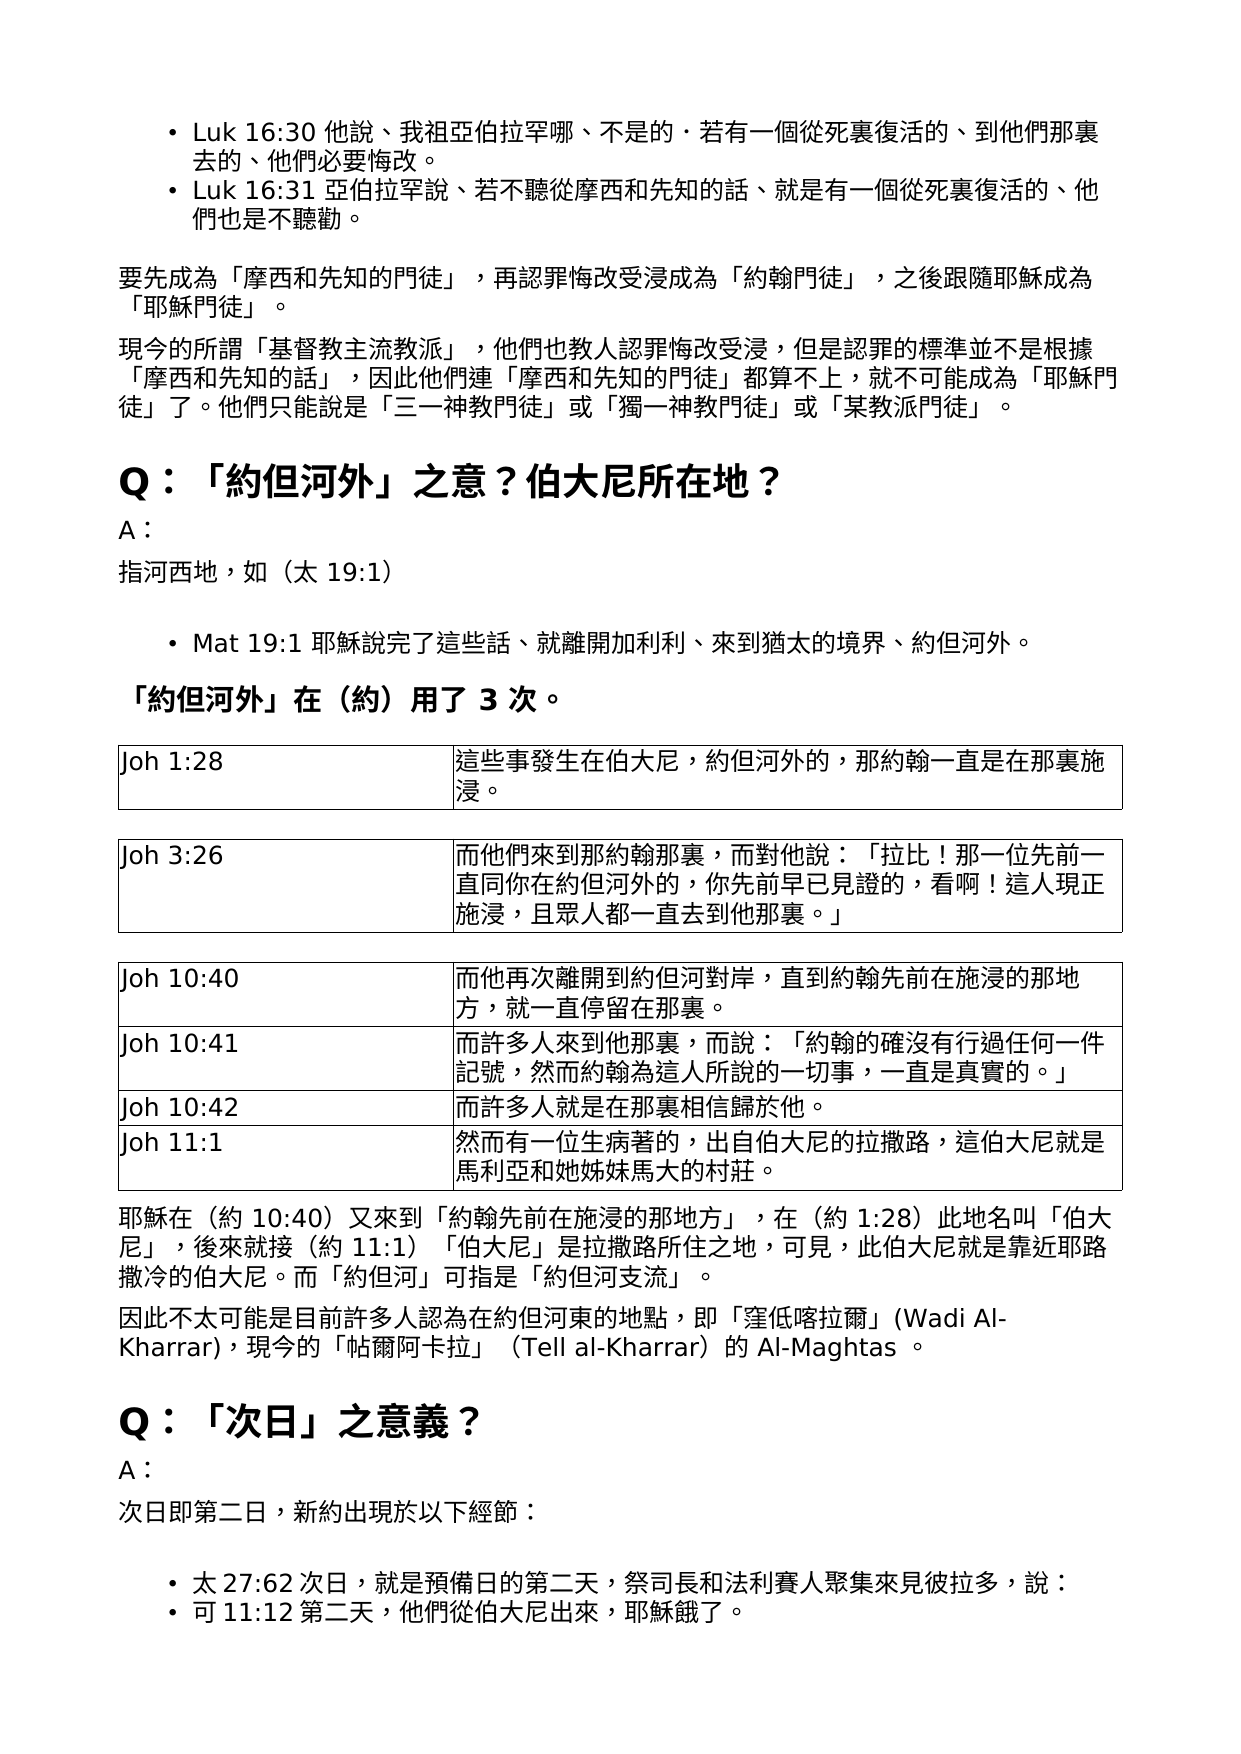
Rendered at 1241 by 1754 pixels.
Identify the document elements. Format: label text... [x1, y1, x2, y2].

text 次日即第二日，新約出現於以下經節： [118, 1498, 1122, 1527]
list 太27:62次日，就是預備日的第二天，祭司長和法利賽人聚集來見彼拉多，說： [177, 1569, 1122, 1598]
text 現今的所謂「基督教主流教派」，他們也教人認罪悔改受浸，但是認罪的標準並不是根據「摩西和先知的話」，因此他們連「摩西和先知的門徒」都算不上，就不可能成為「耶穌門徒」了。他們只能說是「三一神教門徒」或「獨一神教門徒」或「某教派門徒」。 [118, 335, 1122, 423]
subtitle Q：「約但河外」之意？伯大尼所在地？ [118, 460, 1122, 504]
table_header 而他再次離開到約但河對岸，直到約翰先前在施浸的那地方，就一直停留在那裏。 [454, 963, 1122, 1026]
text 要先成為「摩西和先知的門徒」，再認罪悔改受浸成為「約翰門徒」，之後跟隨耶穌成為「耶穌門徒」。 [118, 264, 1122, 323]
table_header 而他們來到那約翰那裏，而對他說：「拉比！那一位先前一直同你在約但河外的，你先前早已見證的，看啊！這人現正施浸，且眾人都一直去到他那裏。」 [454, 840, 1122, 932]
list Luk 16:30 他說、我祖亞伯拉罕哪、不是的．若有一個從死裏復活的、到他們那裏去的、他們必要悔改。 [177, 118, 1122, 176]
table_header 這些事發生在伯大尼，約但河外的，那約翰一直是在那裏施浸。 [454, 746, 1122, 809]
table_cell Joh 10:41 [119, 1027, 453, 1090]
table_cell Joh 11:1 [119, 1126, 453, 1189]
text 指河西地，如（太 19:1） [118, 558, 1122, 587]
table_header Joh 1:28 [119, 746, 453, 809]
table_cell Joh 10:42 [119, 1091, 453, 1125]
list 可11:12第二天，他們從伯大尼出來，耶穌餓了。 [177, 1598, 1122, 1627]
table_cell 而許多人來到他那裏，而說：「約翰的確沒有行過任何一件記號，然而約翰為這人所說的一切事，一直是真實的。」 [454, 1027, 1122, 1090]
table_header Joh 10:40 [119, 963, 453, 1026]
table_cell 然而有一位生病著的，出自伯大尼的拉撒路，這伯大尼就是馬利亞和她姊妹馬大的村莊。 [454, 1126, 1122, 1189]
text 耶穌在（約 10:40）又來到「約翰先前在施浸的那地方」，在（約 1:28）此地名叫「伯大尼」，後來就接（約 11:1）「伯大尼」是拉撒路所住之地，可見，此伯大尼就是靠近耶路撒冷的伯大尼。而「約但河」可指是「約但河支流」。 [118, 1204, 1122, 1292]
table_cell 而許多人就是在那裏相信歸於他。 [454, 1091, 1122, 1125]
table_header Joh 3:26 [119, 840, 453, 932]
text A： [118, 1456, 1122, 1486]
text A： [118, 516, 1122, 545]
list Mat 19:1 耶穌說完了這些話、就離開加利利、來到猶太的境界、約但河外。 [177, 629, 1122, 658]
subtitle Q：「次日」之意義？ [118, 1400, 1122, 1444]
text 因此不太可能是目前許多人認為在約但河東的地點，即「窪低喀拉爾」(Wadi Al-Kharrar)，現今的「帖爾阿卡拉」（Tell al-Kharrar）的 Al-Maghtas 。 [118, 1304, 1122, 1363]
list Luk 16:31 亞伯拉罕說、若不聽從摩西和先知的話、就是有一個從死裏復活的、他們也是不聽勸。 [177, 176, 1122, 235]
subtitle 「約但河外」在（約）用了 3 次。 [118, 683, 1122, 717]
